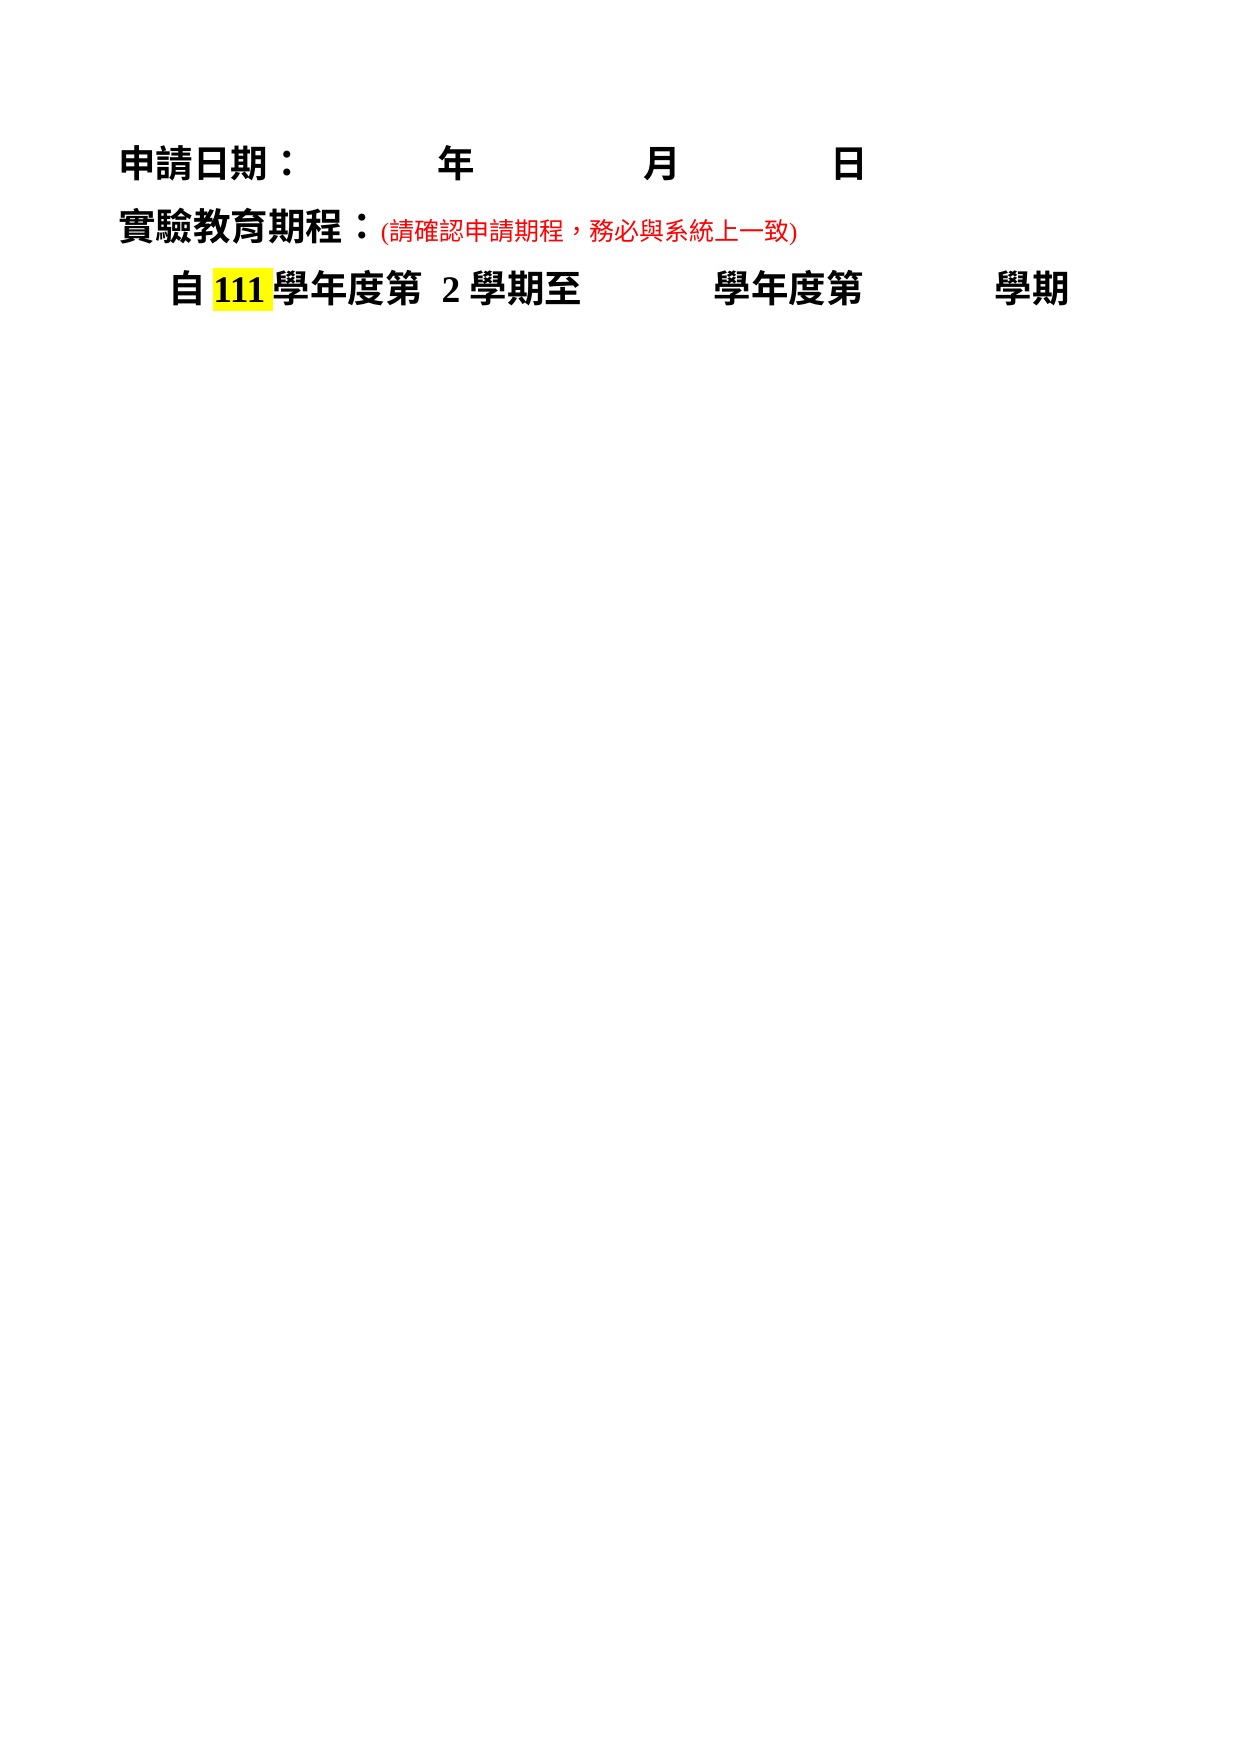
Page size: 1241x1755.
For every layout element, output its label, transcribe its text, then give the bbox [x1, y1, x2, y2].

text 實驗教育期程：(請確認申請期程，務必與系統上一致) [118, 182, 1122, 245]
text 自111學年度第 2 學期至 學年度第 學期 [168, 245, 1122, 307]
text 申請日期： 年 月 日 [118, 120, 1122, 182]
